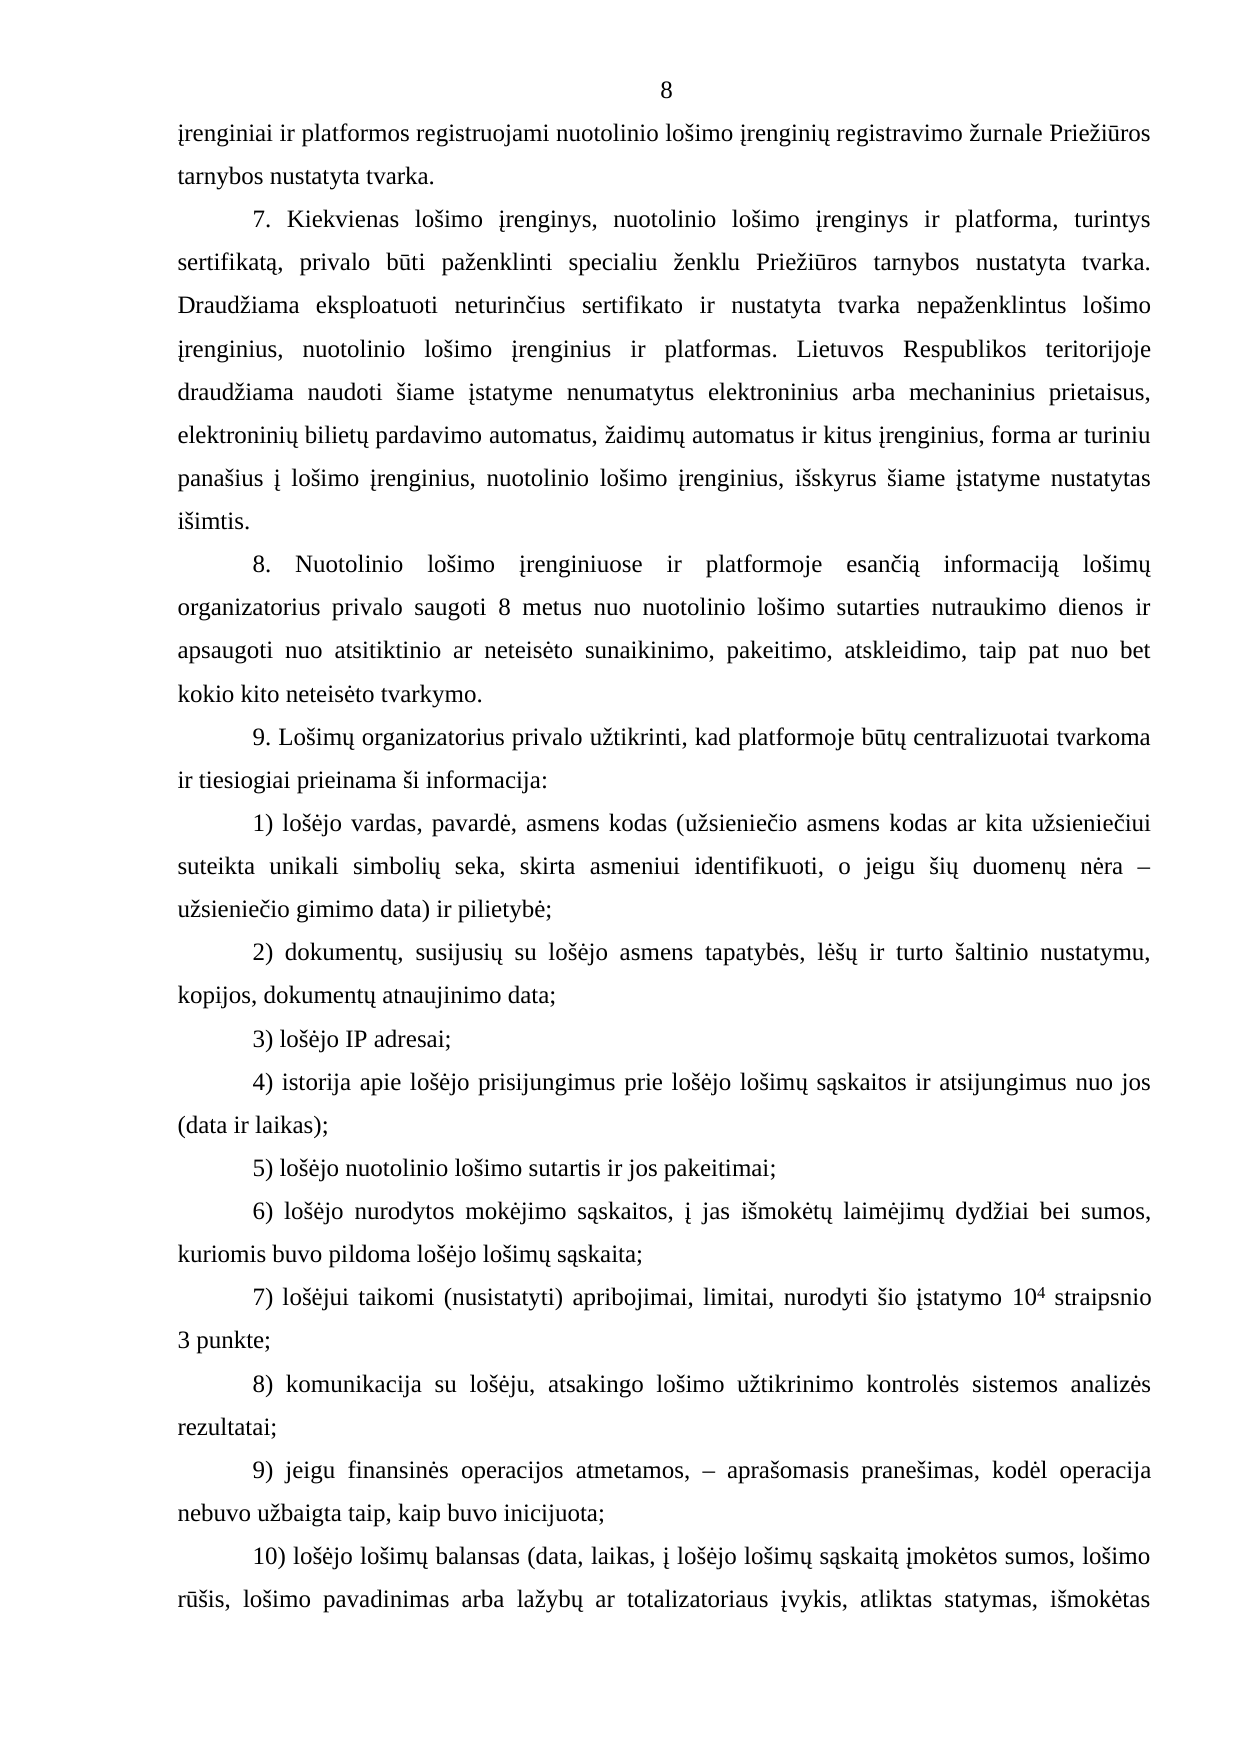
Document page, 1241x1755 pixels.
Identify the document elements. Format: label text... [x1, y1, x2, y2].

text įrenginiai ir platformos registruojami nuotolinio lošimo įrenginių registravimo žurnale Priežiūros tarnybos nustatyta tvarka. [177, 118, 1152, 190]
text 5) lošėjo nuotolinio lošimo sutartis ir jos pakeitimai; [177, 1153, 1152, 1182]
text 1) lošėjo vardas, pavardė, asmens kodas (užsieniečio asmens kodas ar kita užsieniečiui suteikta unikali simbolių seka, skirta asmeniui identifikuoti, o jeigu šių duomenų nėra – užsieniečio gimimo data) ir pilietybė; [177, 808, 1152, 923]
text 7. Kiekvienas lošimo įrenginys, nuotolinio lošimo įrenginys ir platforma, turintys sertifikatą, privalo būti paženklinti specialiu ženklu Priežiūros tarnybos nustatyta tvarka. Draudžiama eksploatuoti neturinčius sertifikato ir nustatyta tvarka nepaženklintus lošimo įrenginius, nuotolinio lošimo įrenginius ir platformas. Lietuvos Respublikos teritorijoje draudžiama naudoti šiame įstatyme nenumatytus elektroninius arba mechaninius prietaisus, elektroninių bilietų pardavimo automatus, žaidimų automatus ir kitus įrenginius, forma ar turiniu panašius į lošimo įrenginius, nuotolinio lošimo įrenginius, išskyrus šiame įstatyme nustatytas išimtis. [177, 204, 1152, 535]
text 4) istorija apie lošėjo prisijungimus prie lošėjo lošimų sąskaitos ir atsijungimus nuo jos (data ir laikas); [177, 1067, 1152, 1139]
text 9) jeigu finansinės operacijos atmetamos, – aprašomasis pranešimas, kodėl operacija nebuvo užbaigta taip, kaip buvo inicijuota; [177, 1455, 1152, 1527]
text 6) lošėjo nurodytos mokėjimo sąskaitos, į jas išmokėtų laimėjimų dydžiai bei sumos, kuriomis buvo pildoma lošėjo lošimų sąskaita; [177, 1196, 1152, 1268]
text 8. Nuotolinio lošimo įrenginiuose ir platformoje esančią informaciją lošimų organizatorius privalo saugoti 8 metus nuo nuotolinio lošimo sutarties nutraukimo dienos ir apsaugoti nuo atsitiktinio ar neteisėto sunaikinimo, pakeitimo, atskleidimo, taip pat nuo bet kokio kito neteisėto tvarkymo. [177, 549, 1152, 707]
text 2) dokumentų, susijusių su lošėjo asmens tapatybės, lėšų ir turto šaltinio nustatymu, kopijos, dokumentų atnaujinimo data; [177, 937, 1152, 1009]
text 10) lošėjo lošimų balansas (data, laikas, į lošėjo lošimų sąskaitą įmokėtos sumos, lošimo rūšis, lošimo pavadinimas arba lažybų ar totalizatoriaus įvykis, atliktas statymas, išmokėtas [177, 1541, 1152, 1613]
text 7) lošėjui taikomi (nusistatyti) apribojimai, limitai, nurodyti šio įstatymo 104 straipsnio 3 punkte; [177, 1282, 1152, 1354]
text 3) lošėjo IP adresai; [177, 1024, 1152, 1052]
text 8) komunikacija su lošėju, atsakingo lošimo užtikrinimo kontrolės sistemos analizės rezultatai; [177, 1369, 1152, 1441]
text 9. Lošimų organizatorius privalo užtikrinti, kad platformoje būtų centralizuotai tvarkoma ir tiesiogiai prieinama ši informacija: [177, 722, 1152, 794]
